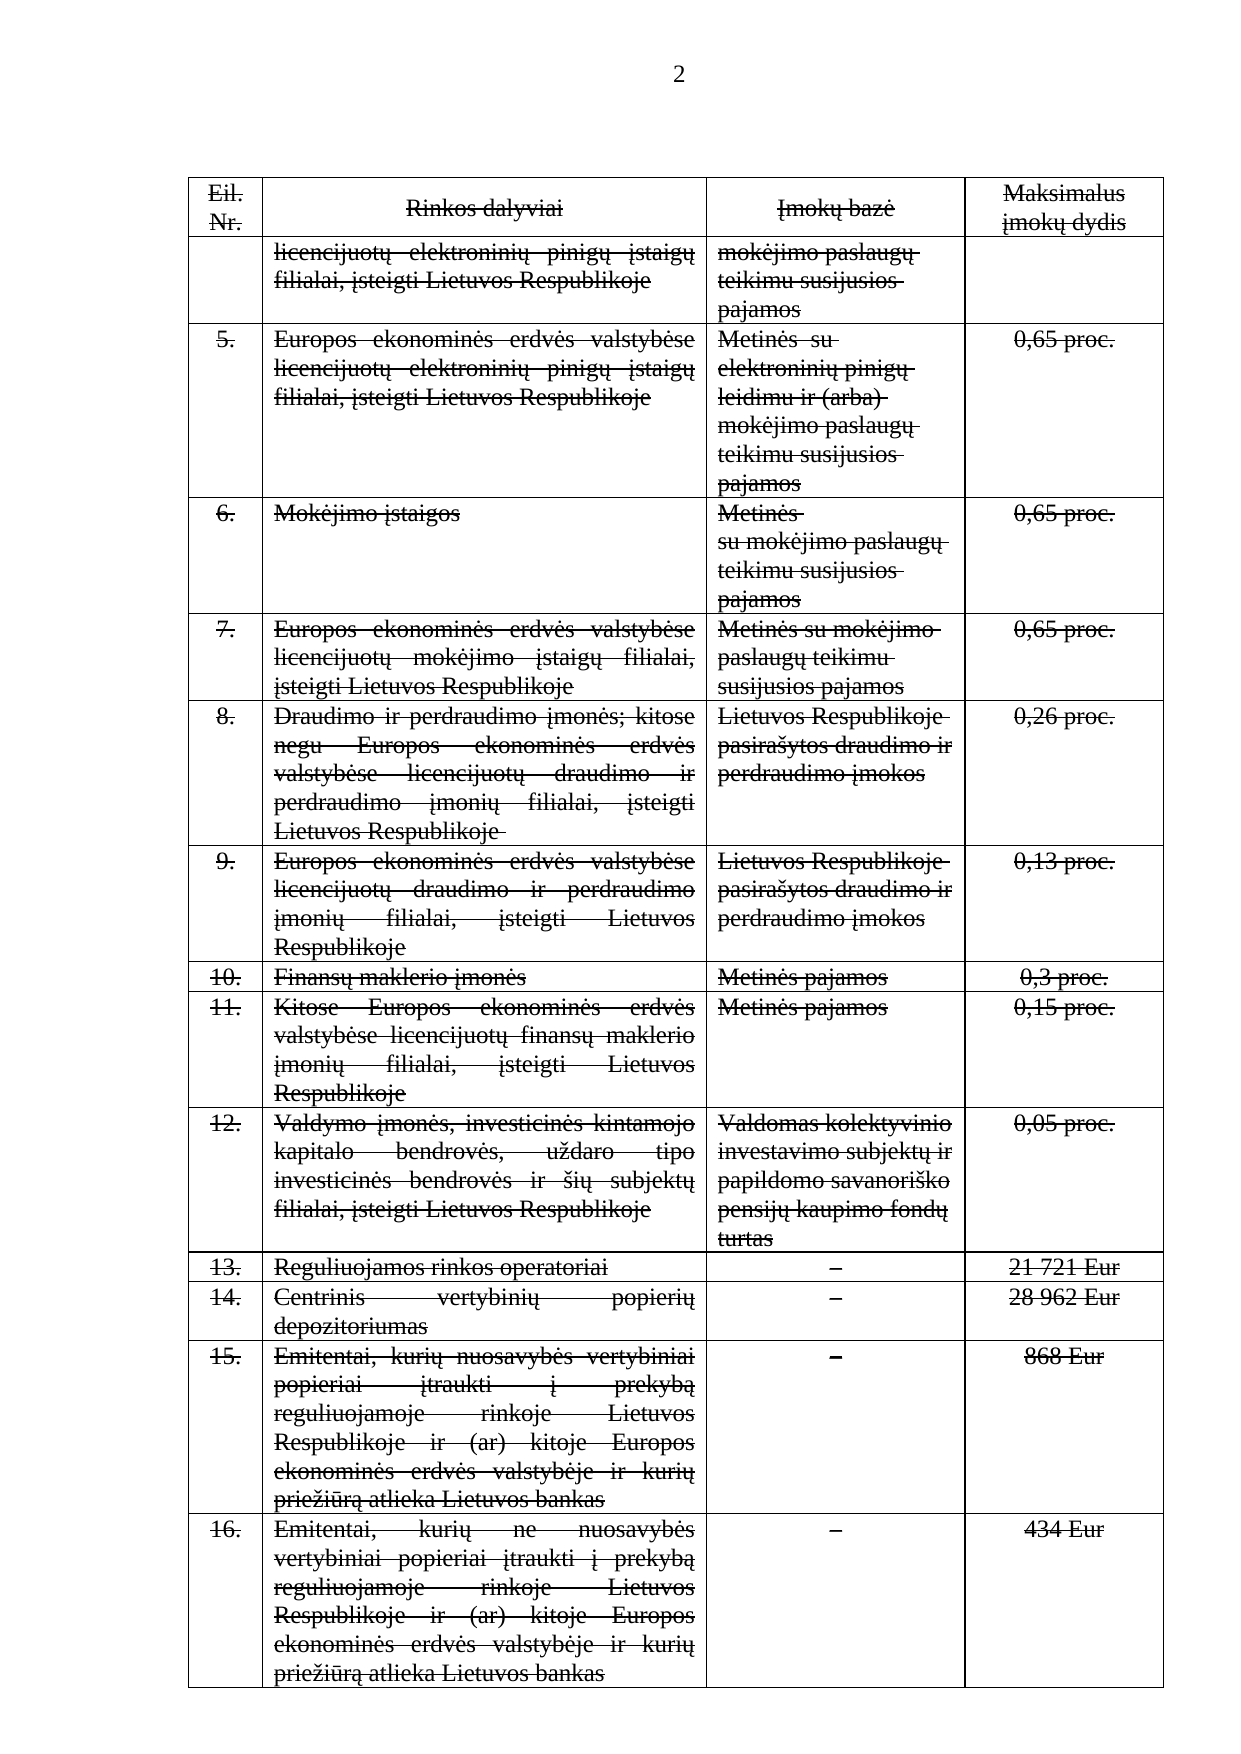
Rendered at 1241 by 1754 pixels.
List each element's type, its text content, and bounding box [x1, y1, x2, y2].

table_header Įmokų bazė [707, 178, 964, 236]
table_cell 21 721 Eur [966, 1253, 1163, 1281]
table_cell Finansų maklerio įmonės [263, 962, 706, 991]
table_cell Metinės su mokėjimo paslaugų teikimu susijusios pajamos [707, 498, 964, 613]
table_cell 15. [189, 1341, 262, 1513]
table_cell 9. [189, 846, 262, 961]
table_cell Metinės pajamos [707, 992, 964, 1107]
table_cell Europos ekonominės erdvės valstybėse licencijuotų mokėjimo įstaigų filialai, įsteigti Lietuvos Respublikoje [263, 614, 706, 700]
table_cell 14. [189, 1282, 262, 1340]
table_cell Emitentai, kurių ne nuosavybės vertybiniai popieriai įtraukti į prekybą reguliuojamoje rinkoje Lietuvos Respublikoje ir (ar) kitoje Europos ekonominės erdvės valstybėje ir kurių priežiūrą atlieka Lietuvos bankas [263, 1514, 706, 1687]
table_header Maksimalus įmokų dydis [966, 178, 1163, 236]
table_cell Draudimo ir perdraudimo įmonės; kitose negu Europos ekonominės erdvės valstybėse licencijuotų draudimo ir perdraudimo įmonių filialai, įsteigti Lietuvos Respublikoje [263, 701, 706, 845]
table_cell 0,65 proc. [966, 324, 1163, 497]
table_cell 7. [189, 614, 262, 700]
table_cell 0,13 proc. [966, 846, 1163, 961]
table_cell Europos ekonominės erdvės valstybėse licencijuotų elektroninių pinigų įstaigų filialai, įsteigti Lietuvos Respublikoje [263, 324, 706, 497]
table_cell 0,65 proc. [966, 498, 1163, 613]
table_cell Emitentai, kurių nuosavybės vertybiniai popieriai įtraukti į prekybą reguliuojamoje rinkoje Lietuvos Respublikoje ir (ar) kitoje Europos ekonominės erdvės valstybėje ir kurių priežiūrą atlieka Lietuvos bankas [263, 1341, 706, 1513]
table_cell Europos ekonominės erdvės valstybėse licencijuotų draudimo ir perdraudimo įmonių filialai, įsteigti Lietuvos Respublikoje [263, 846, 706, 961]
table_cell 0,05 proc. [966, 1108, 1163, 1251]
table_cell 0,3 proc. [966, 962, 1163, 991]
table_cell 5. [189, 324, 262, 497]
table_cell Mokėjimo įstaigos [263, 498, 706, 613]
table_cell – [707, 1253, 964, 1281]
table_cell Lietuvos Respublikoje pasirašytos draudimo ir perdraudimo įmokos [707, 846, 964, 961]
table_cell – [707, 1514, 964, 1687]
table_cell – [707, 1282, 964, 1340]
table_cell licencijuotų elektroninių pinigų įstaigų filialai, įsteigti Lietuvos Respublikoje [263, 237, 706, 323]
table_cell 434 Eur [966, 1514, 1163, 1687]
table_cell Valdomas kolektyvinio investavimo subjektų ir papildomo savanoriško pensijų kaupimo fondų turtas [707, 1108, 964, 1251]
table_cell [189, 237, 262, 323]
table_cell Metinės su mokėjimo paslaugų teikimu susijusios pajamos [707, 614, 964, 700]
table_cell 28 962 Eur [966, 1282, 1163, 1340]
table_cell 6. [189, 498, 262, 613]
table_cell mokėjimo paslaugų teikimu susijusios pajamos [707, 237, 964, 323]
table_cell 12. [189, 1108, 262, 1251]
table_header Eil. Nr. [189, 178, 262, 236]
table_cell Valdymo įmonės, investicinės kintamojo kapitalo bendrovės, uždaro tipo investicinės bendrovės ir šių subjektų filialai, įsteigti Lietuvos Respublikoje [263, 1108, 706, 1251]
table_cell Lietuvos Respublikoje pasirašytos draudimo ir perdraudimo įmokos [707, 701, 964, 845]
table_cell 0,26 proc. [966, 701, 1163, 845]
table_cell Metinės su elektroninių pinigų leidimu ir (arba) mokėjimo paslaugų teikimu susijusios pajamos [707, 324, 964, 497]
table_cell 868 Eur [966, 1341, 1163, 1513]
table_cell 16. [189, 1514, 262, 1687]
table_cell 13. [189, 1253, 262, 1281]
table_cell 11. [189, 992, 262, 1107]
table_header Rinkos dalyviai [263, 178, 706, 236]
table_cell Kitose Europos ekonominės erdvės valstybėse licencijuotų finansų maklerio įmonių filialai, įsteigti Lietuvos Respublikoje [263, 992, 706, 1107]
table_cell 0,65 proc. [966, 614, 1163, 700]
table_cell 0,15 proc. [966, 992, 1163, 1107]
table_cell Reguliuojamos rinkos operatoriai [263, 1253, 706, 1281]
table_cell Centrinis vertybinių popierių depozitoriumas [263, 1282, 706, 1340]
table_cell Metinės pajamos [707, 962, 964, 991]
table_cell – [707, 1341, 964, 1513]
table_cell [966, 237, 1163, 323]
table_cell 10. [189, 962, 262, 991]
table_cell 8. [189, 701, 262, 845]
